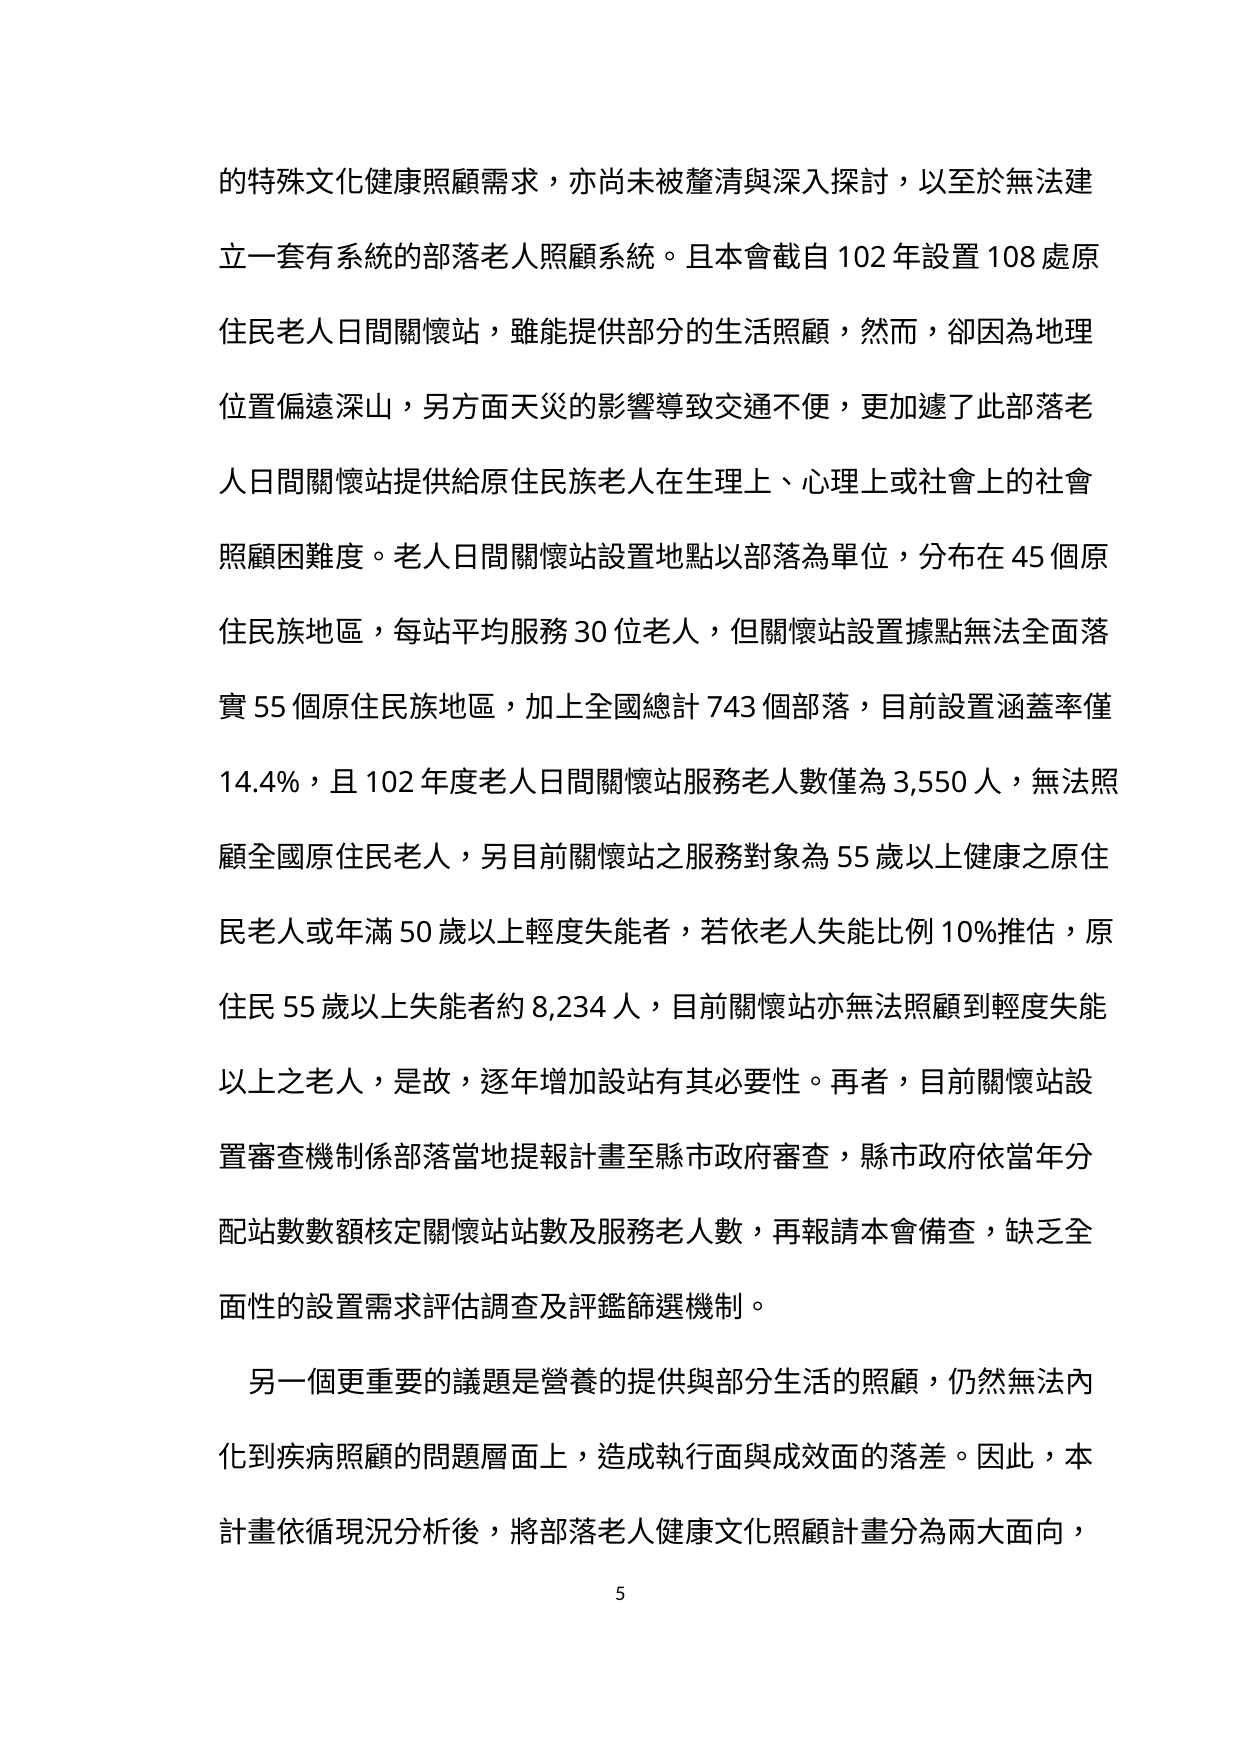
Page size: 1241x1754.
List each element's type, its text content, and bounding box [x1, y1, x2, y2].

list 另一個更重要的議題是營養的提供與部分生活的照顧，仍然無法內化到疾病照顧的問題層面上，造成執行面與成效面的落差。因此，本計畫依循現況分析後，將部落老人健康文化照顧計畫分為兩大面向， [218, 1336, 1122, 1561]
list 的特殊文化健康照顧需求，亦尚未被釐清與深入探討，以至於無法建立一套有系統的部落老人照顧系統。且本會截自102年設置108處原住民老人日間關懷站，雖能提供部分的生活照顧，然而，卻因為地理位置偏遠深山，另方面天災的影響導致交通不便，更加遽了此部落老人日間關懷站提供給原住民族老人在生理上、心理上或社會上的社會照顧困難度。老人日間關懷站設置地點以部落為單位，分布在45個原住民族地區，每站平均服務30位老人，但關懷站設置據點無法全面落實55個原住民族地區，加上全國總計743個部落，目前設置涵蓋率僅14.4%，且102年度老人日間關懷站服務老人數僅為3,550人，無法照顧全國原住民老人，另目前關懷站之服務對象為55歲以上健康之原住民老人或年滿50歲以上輕度失能者，若依老人失能比例10%推估，原住民55歲以上失能者約8,234人，目前關懷站亦無法照顧到輕度失能以上之老人，是故，逐年增加設站有其必要性。再者，目前關懷站設置審查機制係部落當地提報計畫至縣市政府審查，縣市政府依當年分配站數數額核定關懷站站數及服務老人數，再報請本會備查，缺乏全面性的設置需求評估調查及評鑑篩選機制。 [218, 136, 1122, 1336]
